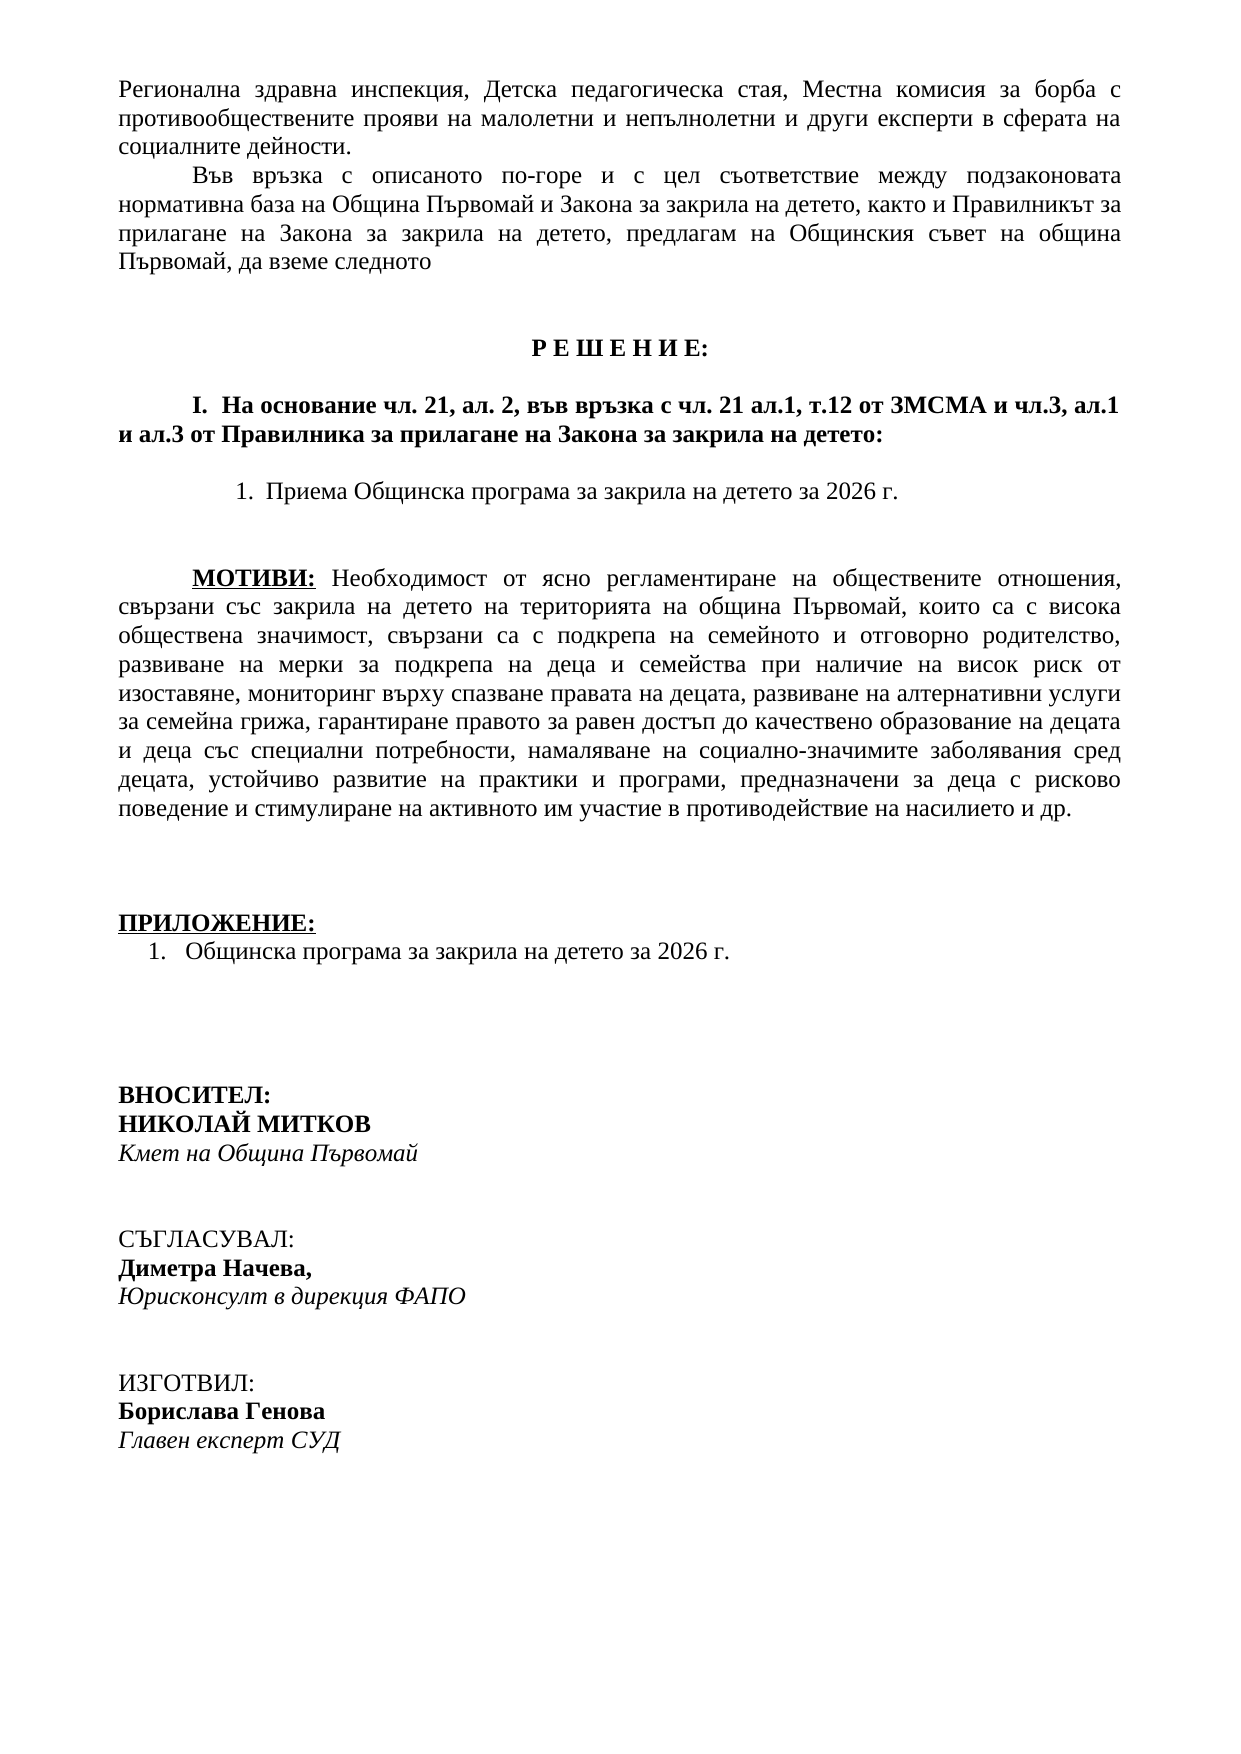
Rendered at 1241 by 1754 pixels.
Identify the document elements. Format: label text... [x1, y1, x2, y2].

text Диметра Начева, [118, 1253, 1122, 1281]
text ВНОСИТЕЛ: [118, 1080, 1087, 1109]
list На основание чл. 21, ал. 2, във връзка с чл. 21 ал.1, т.12 от ЗМСМА и чл.3, ал.1 и ал.3 от Правилника за прилагане на Закона за закрила на детето: [118, 390, 1122, 448]
text Р Е Ш Е Н И Е: [118, 333, 1122, 361]
text Борислава Генова [118, 1396, 1122, 1425]
text СЪГЛАСУВАЛ: [118, 1224, 1122, 1253]
text Регионална здравна инспекция, Детска педагогическа стая, Местна комисия за борба с противообществените прояви на малолетни и непълнолетни и други експерти в сферата на социалните дейности. [118, 74, 1122, 160]
text ИЗГОТВИЛ: [118, 1368, 1122, 1396]
text ПРИЛОЖЕНИЕ: [118, 908, 1122, 936]
list Приема Общинска програма за закрила на детето за 2026 г. [118, 476, 1122, 505]
text Кмет на Община Първомай [118, 1138, 1122, 1166]
text НИКОЛАЙ МИТКОВ [118, 1109, 1122, 1138]
text Юрисконсулт в дирекция ФАПО [118, 1281, 1122, 1310]
list Общинска програма за закрила на детето за 2026 г. [148, 936, 1122, 965]
text Главен експерт СУД [118, 1425, 1122, 1454]
text Във връзка с описаното по-горе и с цел съответствие между подзаконовата нормативна база на Община Първомай и Закона за закрила на детето, както и Правилникът за прилагане на Закона за закрила на детето, предлагам на Общинския съвет на община Първомай, да вземе следното [118, 160, 1122, 275]
text МОТИВИ: Необходимост от ясно регламентиране на обществените отношения, свързани със закрила на детето на територията на община Първомай, които са с висока обществена значимост, свързани са с подкрепа на семейното и отговорно родителство, развиване на мерки за подкрепа на деца и семейства при наличие на висок риск от изоставяне, мониторинг върху спазване правата на децата, развиване на алтернативни услуги за семейна грижа, гарантиране правото за равен достъп до качествено образование на децата и деца със специални потребности, намаляване на социално-значимите заболявания сред децата, устойчиво развитие на практики и програми, предназначени за деца с рисково поведение и стимулиране на активното им участие в противодействие на насилието и др. [118, 563, 1122, 821]
